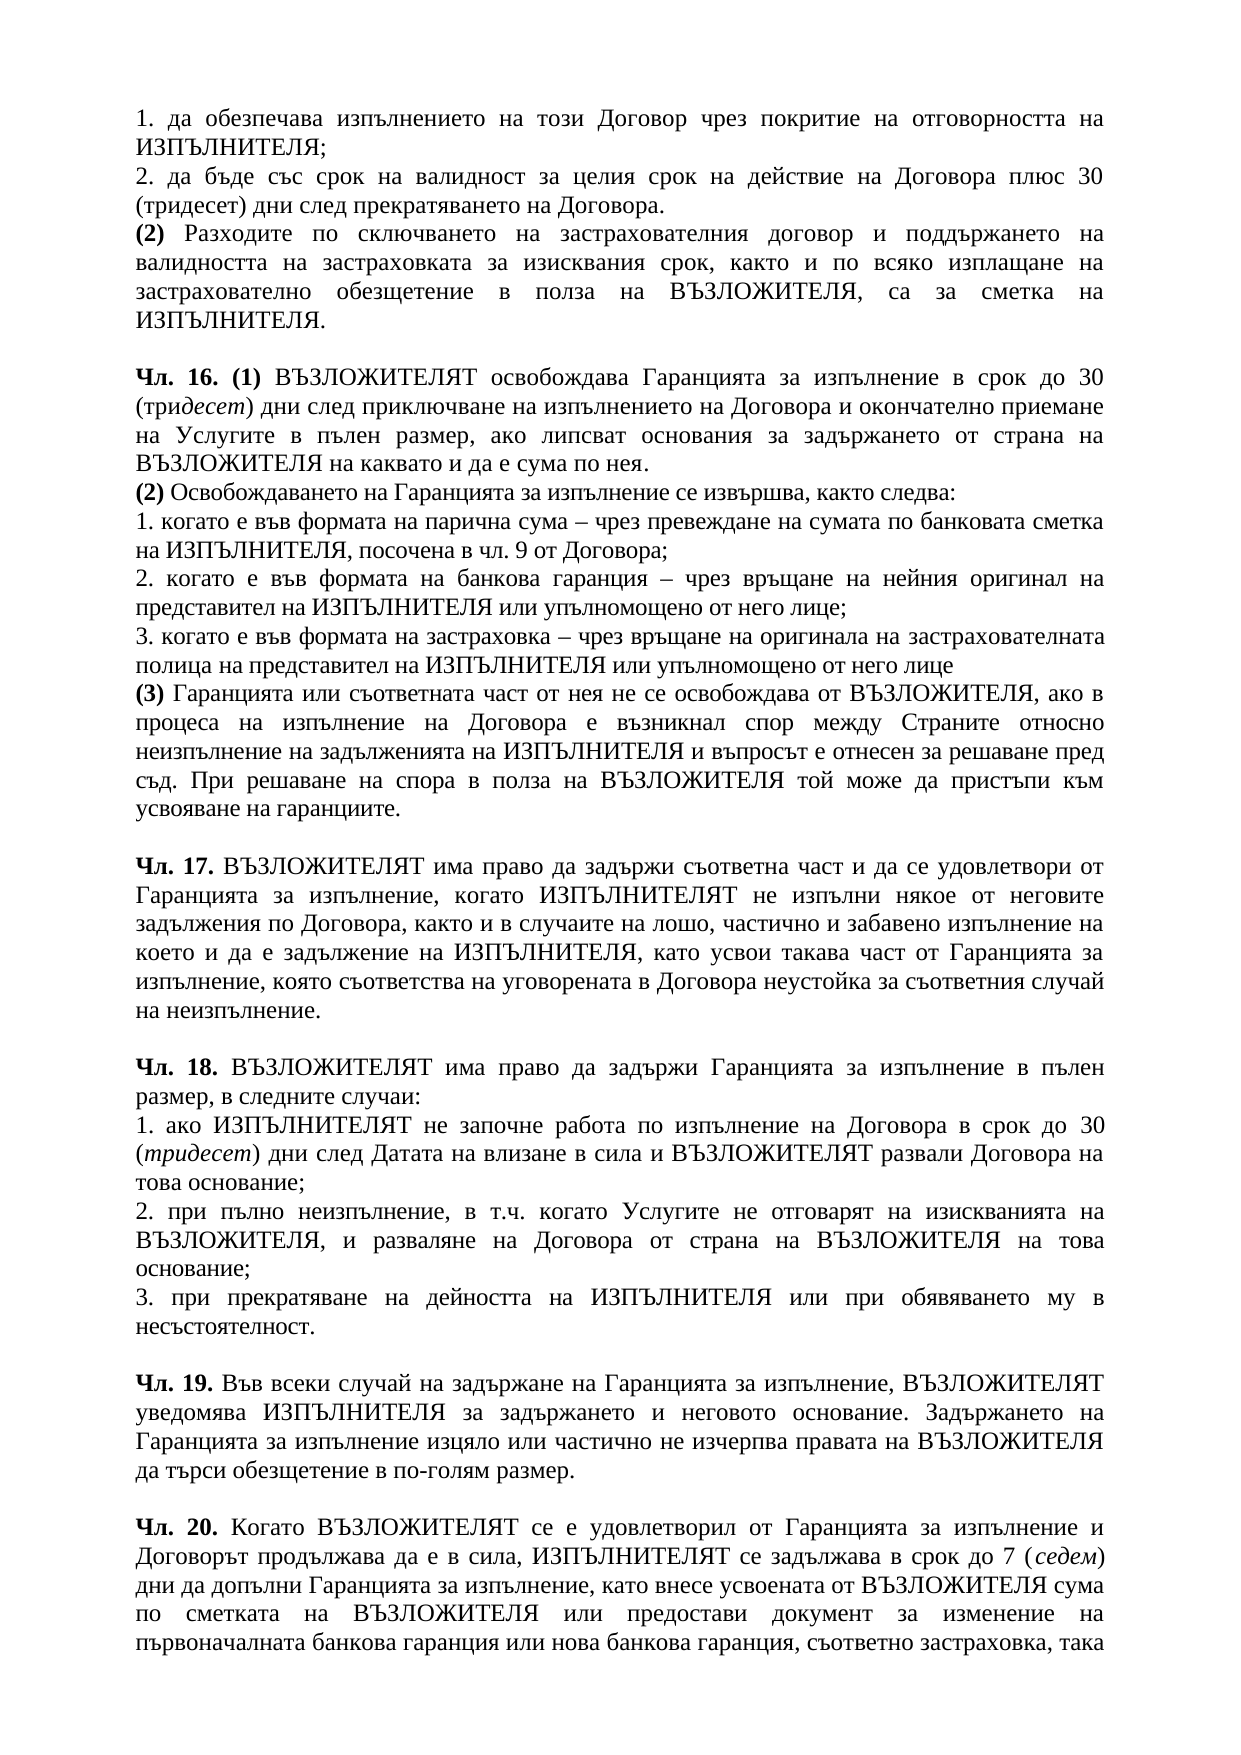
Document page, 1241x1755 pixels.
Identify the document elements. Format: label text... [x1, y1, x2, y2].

text Чл. 16. (1) ВЪЗЛОЖИТЕЛЯТ освобождава Гаранцията за изпълнение в срок до 30 (тридесет) дни след приключване на изпълнението на Договора и окончателно приемане на Услугите в пълен размер, ако липсват основания за задържането от страна на ВЪЗЛОЖИТЕЛЯ на каквато и да е сума по нея. [135, 362, 1105, 477]
text 3. при прекратяване на дейността на ИЗПЪЛНИТЕЛЯ или при обявяването му в несъстоятелност. [135, 1282, 1105, 1340]
text Чл. 18. ВЪЗЛОЖИТЕЛЯТ има право да задържи Гаранцията за изпълнение в пълен размер, в следните случаи: [135, 1052, 1105, 1110]
text Чл. 20. Когато ВЪЗЛОЖИТЕЛЯТ се е удовлетворил от Гаранцията за изпълнение и Договорът продължава да е в сила, ИЗПЪЛНИТЕЛЯТ се задължава в срок до 7 (седем) дни да допълни Гаранцията за изпълнение, като внесе усвоената от ВЪЗЛОЖИТЕЛЯ сума по сметката на ВЪЗЛОЖИТЕЛЯ или предостави документ за изменение на първоначалната банкова гаранция или нова банкова гаранция, съответно застраховка, така [135, 1512, 1105, 1656]
text (3) Гаранцията или съответната част от нея не се освобождава от ВЪЗЛОЖИТЕЛЯ, ако в процеса на изпълнение на Договора е възникнал спор между Страните относно неизпълнение на задълженията на ИЗПЪЛНИТЕЛЯ и въпросът е отнесен за решаване пред съд. При решаване на спора в полза на ВЪЗЛОЖИТЕЛЯ той може да пристъпи към усвояване на гаранциите. [135, 678, 1105, 822]
text 1. да обезпечава изпълнението на този Договор чрез покритие на отговорността на ИЗПЪЛНИТЕЛЯ; [135, 103, 1105, 161]
text 2. когато е във формата на банкова гаранция – чрез връщане на нейния оригинал на представител на ИЗПЪЛНИТЕЛЯ или упълномощено от него лице; [135, 563, 1105, 621]
text 3. когато е във формата на застраховка – чрез връщане на оригинала на застрахователната полица на представител на ИЗПЪЛНИТЕЛЯ или упълномощено от него лице [135, 621, 1105, 678]
text Чл. 19. Във всеки случай на задържане на Гаранцията за изпълнение, ВЪЗЛОЖИТЕЛЯТ уведомява ИЗПЪЛНИТЕЛЯ за задържането и неговото основание. Задържането на Гаранцията за изпълнение изцяло или частично не изчерпва правата на ВЪЗЛОЖИТЕЛЯ да търси обезщетение в по-голям размер. [135, 1368, 1105, 1483]
text Чл. 17. ВЪЗЛОЖИТЕЛЯТ има право да задържи съответна част и да се удовлетвори от Гаранцията за изпълнение, когато ИЗПЪЛНИТЕЛЯТ не изпълни някое от неговите задължения по Договора, както и в случаите на лошо, частично и забавено изпълнение на което и да е задължение на ИЗПЪЛНИТЕЛЯ, като усвои такава част от Гаранцията за изпълнение, която съответства на уговорената в Договора неустойка за съответния случай на неизпълнение. [135, 851, 1105, 1023]
text 2. да бъде със срок на валидност за целия срок на действие на Договора плюс 30 (тридесет) дни след прекратяването на Договора. [135, 161, 1105, 218]
text 2. при пълно неизпълнение, в т.ч. когато Услугите не отговарят на изискванията на ВЪЗЛОЖИТЕЛЯ, и разваляне на Договора от страна на ВЪЗЛОЖИТЕЛЯ на това основание; [135, 1196, 1105, 1282]
text (2) Разходите по сключването на застрахователния договор и поддържането на валидността на застраховката за изисквания срок, както и по всяко изплащане на застрахователно обезщетение в полза на ВЪЗЛОЖИТЕЛЯ, са за сметка на ИЗПЪЛНИТЕЛЯ. [135, 218, 1105, 333]
text 1. ако ИЗПЪЛНИТЕЛЯТ не започне работа по изпълнение на Договора в срок до 30 (тридесет) дни след Датата на влизане в сила и ВЪЗЛОЖИТЕЛЯТ развали Договора на това основание; [135, 1110, 1105, 1196]
text 1. когато е във формата на парична сума – чрез превеждане на сумата по банковата сметка на ИЗПЪЛНИТЕЛЯ, посочена в чл. 9 от Договора; [135, 506, 1105, 563]
text (2) Освобождаването на Гаранцията за изпълнение се извършва, както следва: [135, 477, 1105, 506]
